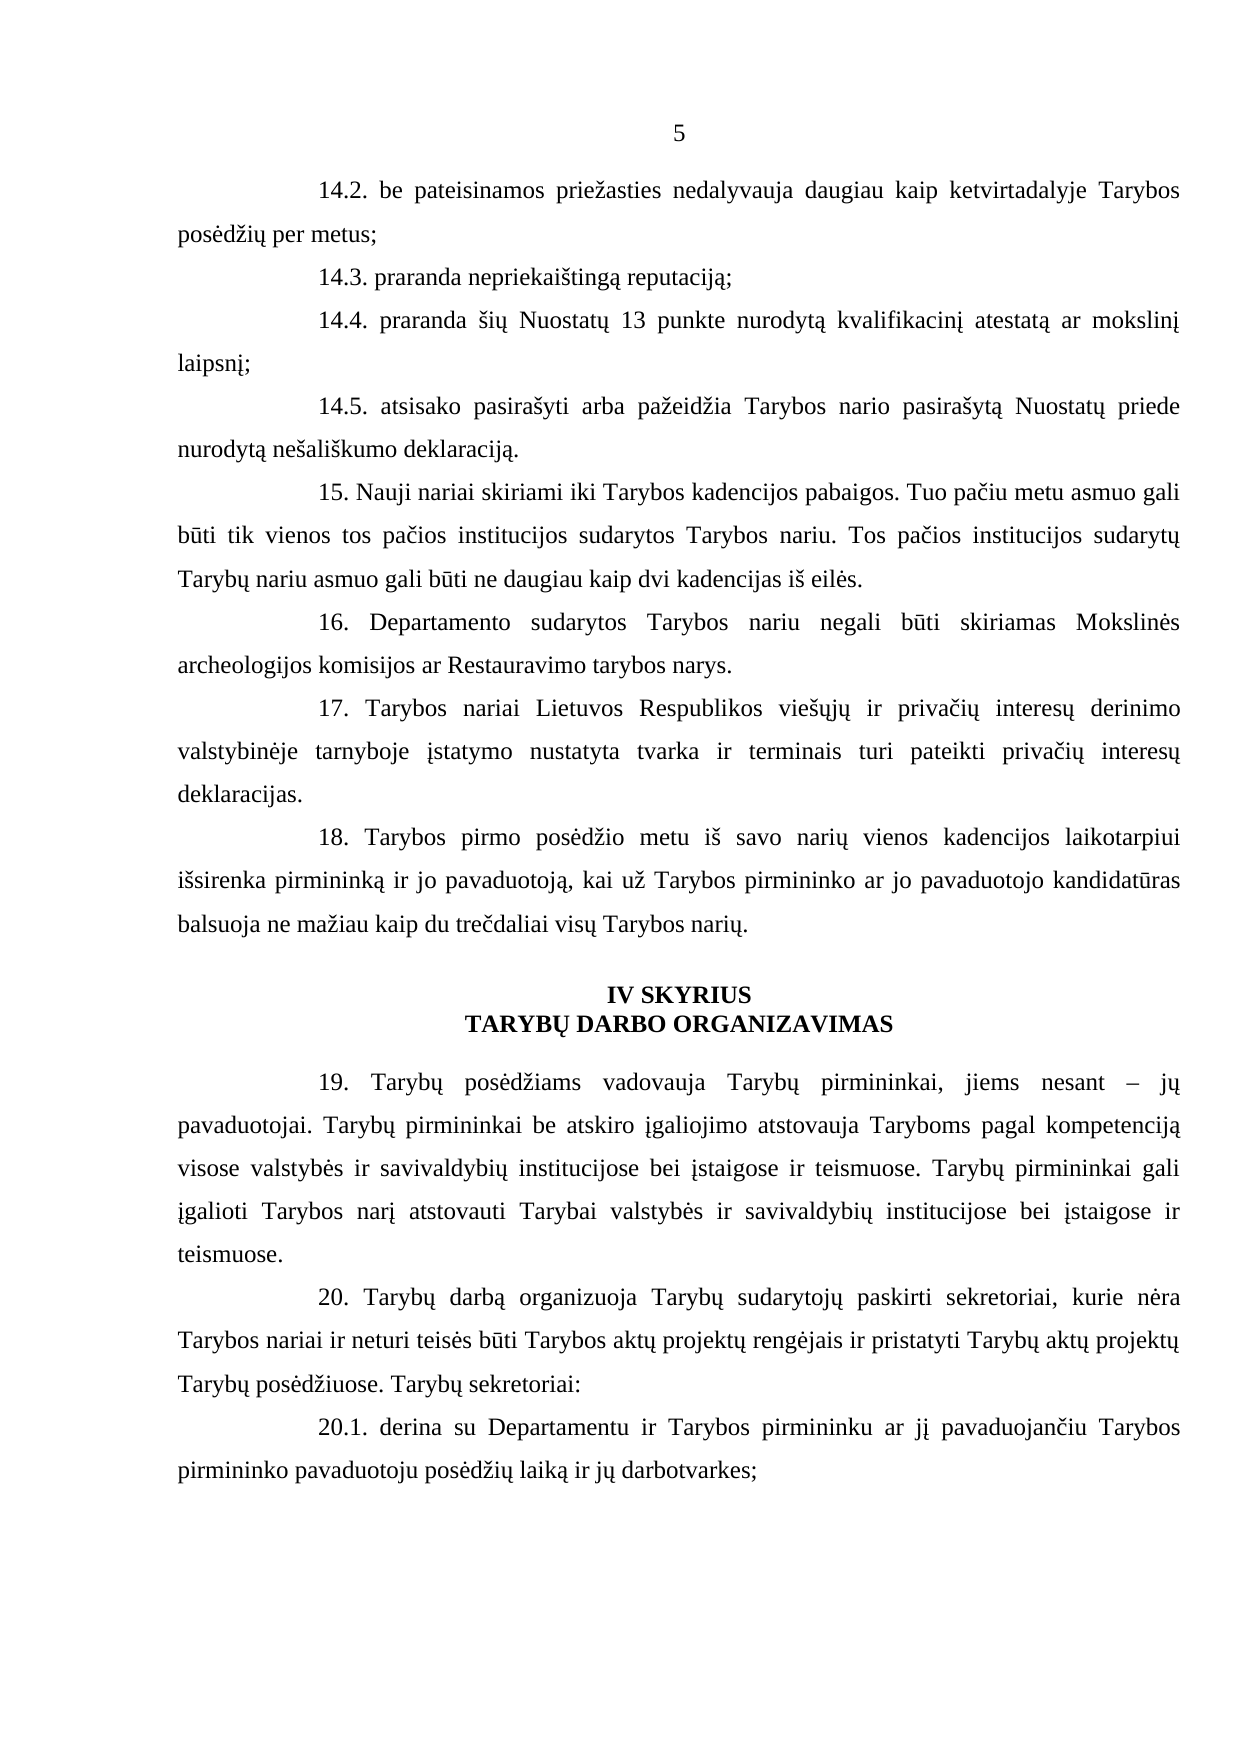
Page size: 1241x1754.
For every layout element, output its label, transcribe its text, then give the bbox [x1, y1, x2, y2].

text 14.3. praranda nepriekaištingą reputaciją; [177, 262, 1181, 291]
text 16. Departamento sudarytos Tarybos nariu negali būti skiriamas Mokslinės archeologijos komisijos ar Restauravimo tarybos narys. [177, 607, 1181, 679]
text 17. Tarybos nariai Lietuvos Respublikos viešųjų ir privačių interesų derinimo valstybinėje tarnyboje įstatymo nustatyta tvarka ir terminais turi pateikti privačių interesų deklaracijas. [177, 693, 1181, 808]
text 14.4. praranda šių Nuostatų 13 punkte nurodytą kvalifikacinį atestatą ar mokslinį laipsnį; [177, 305, 1181, 377]
text TARYBŲ DARBO ORGANIZAVIMAS [177, 1009, 1181, 1038]
text 14.5. atsisako pasirašyti arba pažeidžia Tarybos nario pasirašytą Nuostatų priede nurodytą nešališkumo deklaraciją. [177, 391, 1181, 463]
text 20.1. derina su Departamentu ir Tarybos pirmininku ar jį pavaduojančiu Tarybos pirmininko pavaduotoju posėdžių laiką ir jų darbotvarkes; [177, 1412, 1181, 1484]
text 20. Tarybų darbą organizuoja Tarybų sudarytojų paskirti sekretoriai, kurie nėra Tarybos nariai ir neturi teisės būti Tarybos aktų projektų rengėjais ir pristatyti Tarybų aktų projektų Tarybų posėdžiuose. Tarybų sekretoriai: [177, 1282, 1181, 1397]
text 19. Tarybų posėdžiams vadovauja Tarybų pirmininkai, jiems nesant – jų pavaduotojai. Tarybų pirmininkai be atskiro įgaliojimo atstovauja Taryboms pagal kompetenciją visose valstybės ir savivaldybių institucijose bei įstaigose ir teismuose. Tarybų pirmininkai gali įgalioti Tarybos narį atstovauti Tarybai valstybės ir savivaldybių institucijose bei įstaigose ir teismuose. [177, 1067, 1181, 1268]
text 15. Nauji nariai skiriami iki Tarybos kadencijos pabaigos. Tuo pačiu metu asmuo gali būti tik vienos tos pačios institucijos sudarytos Tarybos nariu. Tos pačios institucijos sudarytų Tarybų nariu asmuo gali būti ne daugiau kaip dvi kadencijas iš eilės. [177, 477, 1181, 592]
text 18. Tarybos pirmo posėdžio metu iš savo narių vienos kadencijos laikotarpiui išsirenka pirmininką ir jo pavaduotoją, kai už Tarybos pirmininko ar jo pavaduotojo kandidatūras balsuoja ne mažiau kaip du trečdaliai visų Tarybos narių. [177, 822, 1181, 937]
text IV SKYRIUS [177, 981, 1181, 1009]
text 14.2. be pateisinamos priežasties nedalyvauja daugiau kaip ketvirtadalyje Tarybos posėdžių per metus; [177, 176, 1181, 247]
